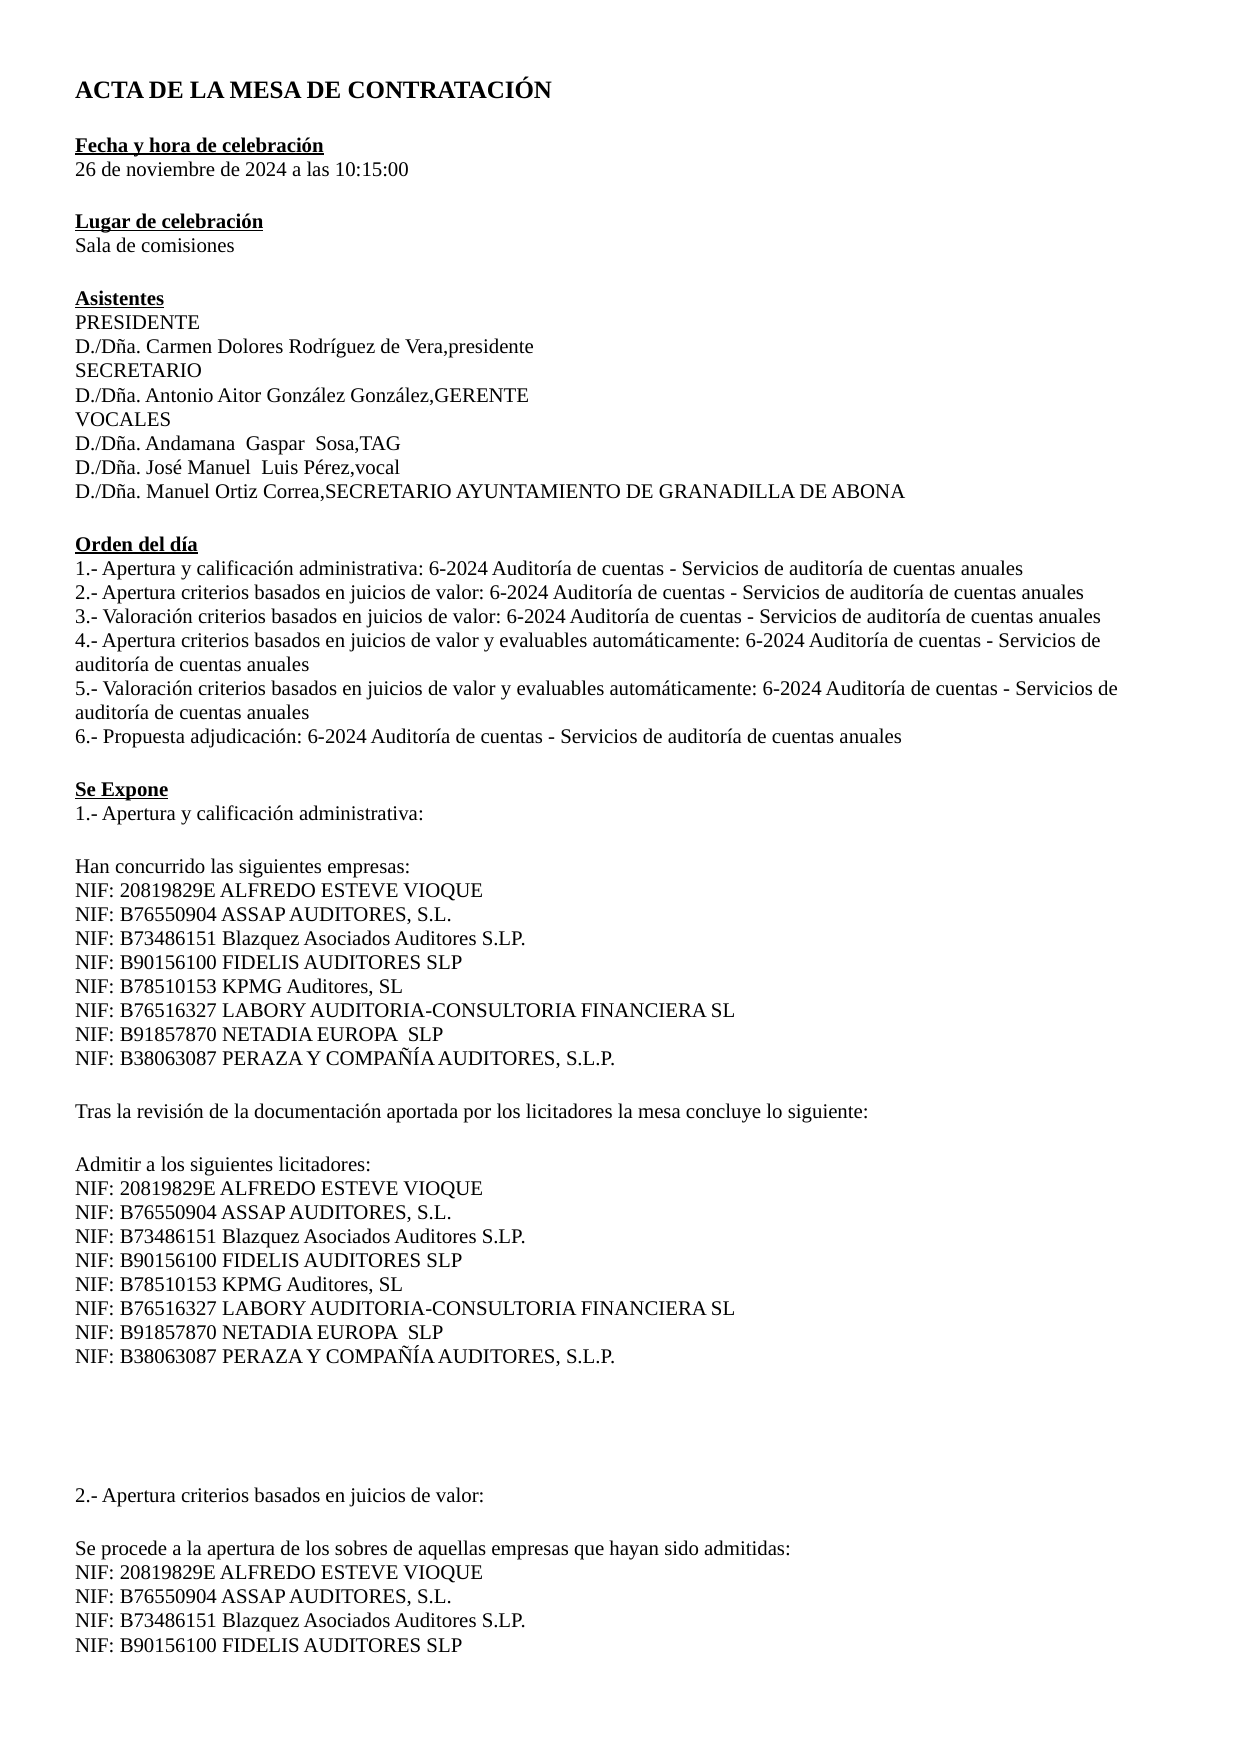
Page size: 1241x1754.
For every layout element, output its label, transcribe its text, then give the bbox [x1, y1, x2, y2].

text Han concurrido las siguientes empresas: [75, 854, 1165, 878]
text Fecha y hora de celebración [75, 132, 1165, 157]
text NIF: B78510153 KPMG Auditores, SL [75, 1272, 1165, 1296]
text D./Dña. José Manuel Luis Pérez,vocal [75, 455, 1165, 479]
text Admitir a los siguientes licitadores: [75, 1152, 1165, 1176]
text D./Dña. Antonio Aitor González González,GERENTE [75, 382, 1165, 407]
text NIF: B73486151 Blazquez Asociados Auditores S.LP. [75, 1608, 1165, 1632]
text 2.- Apertura criterios basados en juicios de valor: 6-2024 Auditoría de cuentas - Servicios de auditoría de cuentas anuales [75, 580, 1165, 604]
text Orden del día [75, 532, 1165, 556]
text SECRETARIO [75, 358, 1165, 382]
text Se procede a la apertura de los sobres de aquellas empresas que hayan sido admitidas: [75, 1536, 1165, 1560]
text Lugar de celebración [75, 209, 1165, 233]
text NIF: B90156100 FIDELIS AUDITORES SLP [75, 1248, 1165, 1272]
text NIF: B76550904 ASSAP AUDITORES, S.L. [75, 902, 1165, 926]
text ACTA DE LA MESA DE CONTRATACIÓN [75, 75, 1165, 104]
text NIF: B78510153 KPMG Auditores, SL [75, 974, 1165, 998]
text D./Dña. Manuel Ortiz Correa,SECRETARIO AYUNTAMIENTO DE GRANADILLA DE ABONA [75, 479, 1165, 503]
text 26 de noviembre de 2024 a las 10:15:00 [75, 157, 1165, 181]
text NIF: B73486151 Blazquez Asociados Auditores S.LP. [75, 1224, 1165, 1248]
text 6.- Propuesta adjudicación: 6-2024 Auditoría de cuentas - Servicios de auditoría de cuentas anuales [75, 724, 1165, 748]
text 4.- Apertura criterios basados en juicios de valor y evaluables automáticamente: 6-2024 Auditoría de cuentas - Servicios de auditoría de cuentas anuales [75, 628, 1165, 676]
text NIF: 20819829E ALFREDO ESTEVE VIOQUE [75, 878, 1165, 902]
text 3.- Valoración criterios basados en juicios de valor: 6-2024 Auditoría de cuentas - Servicios de auditoría de cuentas anuales [75, 604, 1165, 628]
text D./Dña. Carmen Dolores Rodríguez de Vera,presidente [75, 334, 1165, 358]
text NIF: 20819829E ALFREDO ESTEVE VIOQUE [75, 1560, 1165, 1584]
text D./Dña. Andamana Gaspar Sosa,TAG [75, 431, 1165, 455]
text 5.- Valoración criterios basados en juicios de valor y evaluables automáticamente: 6-2024 Auditoría de cuentas - Servicios de auditoría de cuentas anuales [75, 676, 1165, 724]
text NIF: B91857870 NETADIA EUROPA SLP [75, 1320, 1165, 1344]
text NIF: B76550904 ASSAP AUDITORES, S.L. [75, 1200, 1165, 1224]
text PRESIDENTE [75, 310, 1165, 334]
text NIF: 20819829E ALFREDO ESTEVE VIOQUE [75, 1176, 1165, 1200]
text VOCALES [75, 407, 1165, 431]
text Sala de comisiones [75, 233, 1165, 257]
text NIF: B76550904 ASSAP AUDITORES, S.L. [75, 1584, 1165, 1608]
text Asistentes [75, 286, 1165, 310]
text NIF: B90156100 FIDELIS AUDITORES SLP [75, 950, 1165, 974]
text NIF: B38063087 PERAZA Y COMPAÑÍA AUDITORES, S.L.P. [75, 1344, 1165, 1368]
text 2.- Apertura criterios basados en juicios de valor: [75, 1483, 1165, 1507]
text NIF: B76516327 LABORY AUDITORIA-CONSULTORIA FINANCIERA SL [75, 998, 1165, 1022]
text NIF: B76516327 LABORY AUDITORIA-CONSULTORIA FINANCIERA SL [75, 1296, 1165, 1320]
text NIF: B90156100 FIDELIS AUDITORES SLP [75, 1632, 1165, 1657]
text NIF: B38063087 PERAZA Y COMPAÑÍA AUDITORES, S.L.P. [75, 1046, 1165, 1070]
text NIF: B91857870 NETADIA EUROPA SLP [75, 1022, 1165, 1046]
text NIF: B73486151 Blazquez Asociados Auditores S.LP. [75, 926, 1165, 950]
text 1.- Apertura y calificación administrativa: 6-2024 Auditoría de cuentas - Servicios de auditoría de cuentas anuales [75, 556, 1165, 580]
text Se Expone [75, 777, 1165, 801]
text Tras la revisión de la documentación aportada por los licitadores la mesa concluye lo siguiente: [75, 1099, 1165, 1123]
text 1.- Apertura y calificación administrativa: [75, 801, 1165, 825]
